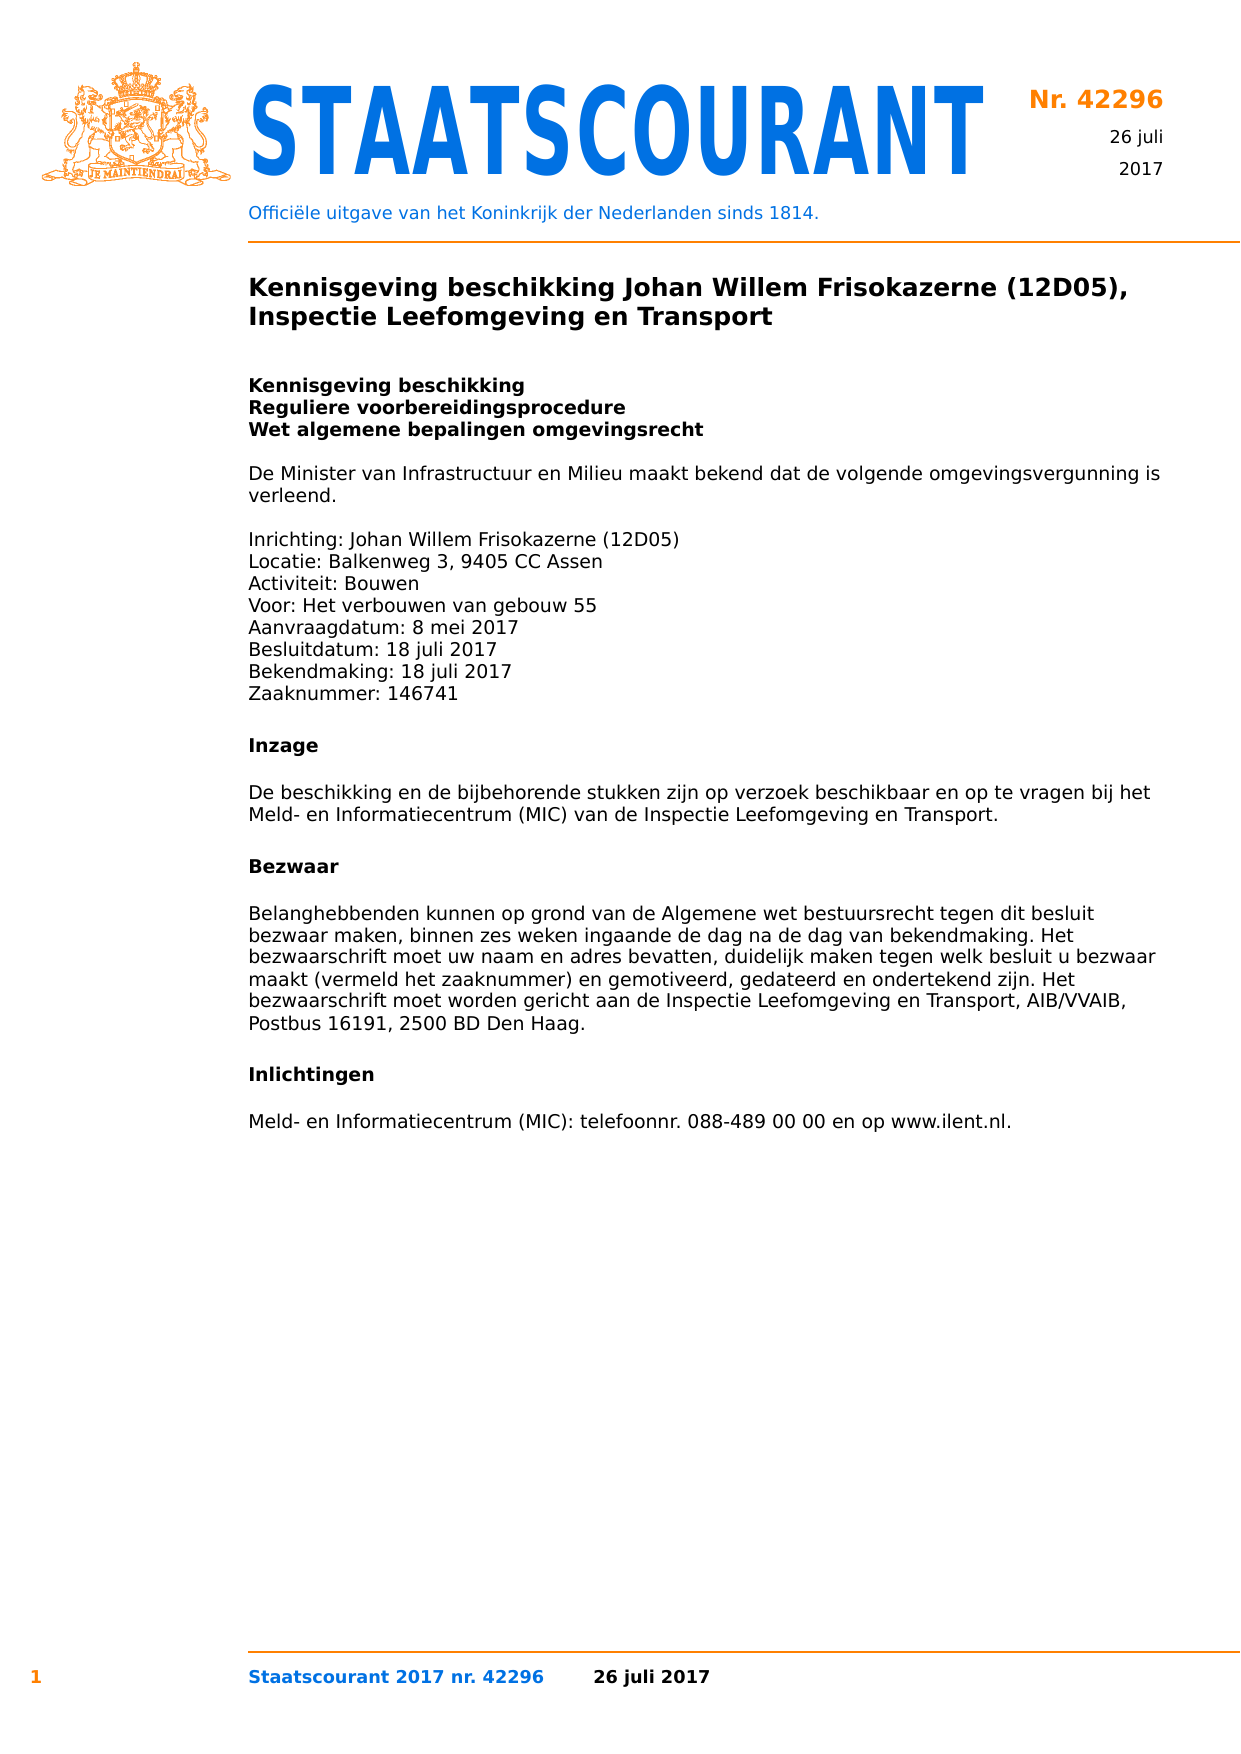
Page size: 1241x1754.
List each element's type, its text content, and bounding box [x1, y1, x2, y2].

text Voor: Het verbouwen van gebouw 55 [248, 595, 1163, 617]
text Reguliere voorbereidingsprocedure [248, 397, 1163, 419]
table_header STAATSCOURANT [248, 62, 998, 203]
subtitle Inzage [248, 734, 1163, 757]
table_cell 26 juli [998, 121, 1240, 153]
subtitle Kennisgeving beschikking Johan Willem Frisokazerne (12D05), Inspectie Leefomgeving en Transport [248, 273, 1163, 331]
table_cell Officiële uitgave van het Koninkrijk der Nederlanden sinds 1814. [248, 203, 1240, 241]
text Inrichting: Johan Willem Frisokazerne (12D05) [248, 529, 1163, 551]
text De Minister van Infrastructuur en Milieu maakt bekend dat de volgende omgevingsvergunning is verleend. [248, 463, 1163, 507]
text Wet algemene bepalingen omgevingsrecht [248, 419, 1163, 441]
table_header [25, 62, 248, 241]
text Bekendmaking: 18 juli 2017 [248, 661, 1163, 683]
subtitle Inlichtingen [248, 1064, 1163, 1086]
text Kennisgeving beschikking [248, 375, 1163, 397]
text Activiteit: Bouwen [248, 573, 1163, 595]
text Meld- en Informatiecentrum (MIC): telefoonnr. 088-489 00 00 en op www.ilent.nl. [248, 1111, 1163, 1133]
table_header Nr. 42296 [998, 62, 1240, 121]
text Besluitdatum: 18 juli 2017 [248, 639, 1163, 661]
text Zaaknummer: 146741 [248, 683, 1163, 704]
text De beschikking en de bijbehorende stukken zijn op verzoek beschikbaar en op te vragen bij het Meld- en Informatiecentrum (MIC) van de Inspectie Leefomgeving en Transport. [248, 782, 1163, 826]
subtitle Bezwaar [248, 856, 1163, 877]
table_cell 2017 [998, 153, 1240, 203]
text Locatie: Balkenweg 3, 9405 CC Assen [248, 551, 1163, 573]
picture [41, 62, 231, 186]
text Aanvraagdatum: 8 mei 2017 [248, 617, 1163, 639]
text Belanghebbenden kunnen op grond van de Algemene wet bestuursrecht tegen dit besluit bezwaar maken, binnen zes weken ingaande de dag na de dag van bekendmaking. Het bezwaarschrift moet uw naam en adres bevatten, duidelijk maken tegen welk besluit u bezwaar maakt (vermeld het zaaknummer) en gemotiveerd, gedateerd en ondertekend zijn. Het bezwaarschrift moet worden gericht aan de Inspectie Leefomgeving en Transport, AIB/VVAIB, Postbus 16191, 2500 BD Den Haag. [248, 902, 1163, 1034]
